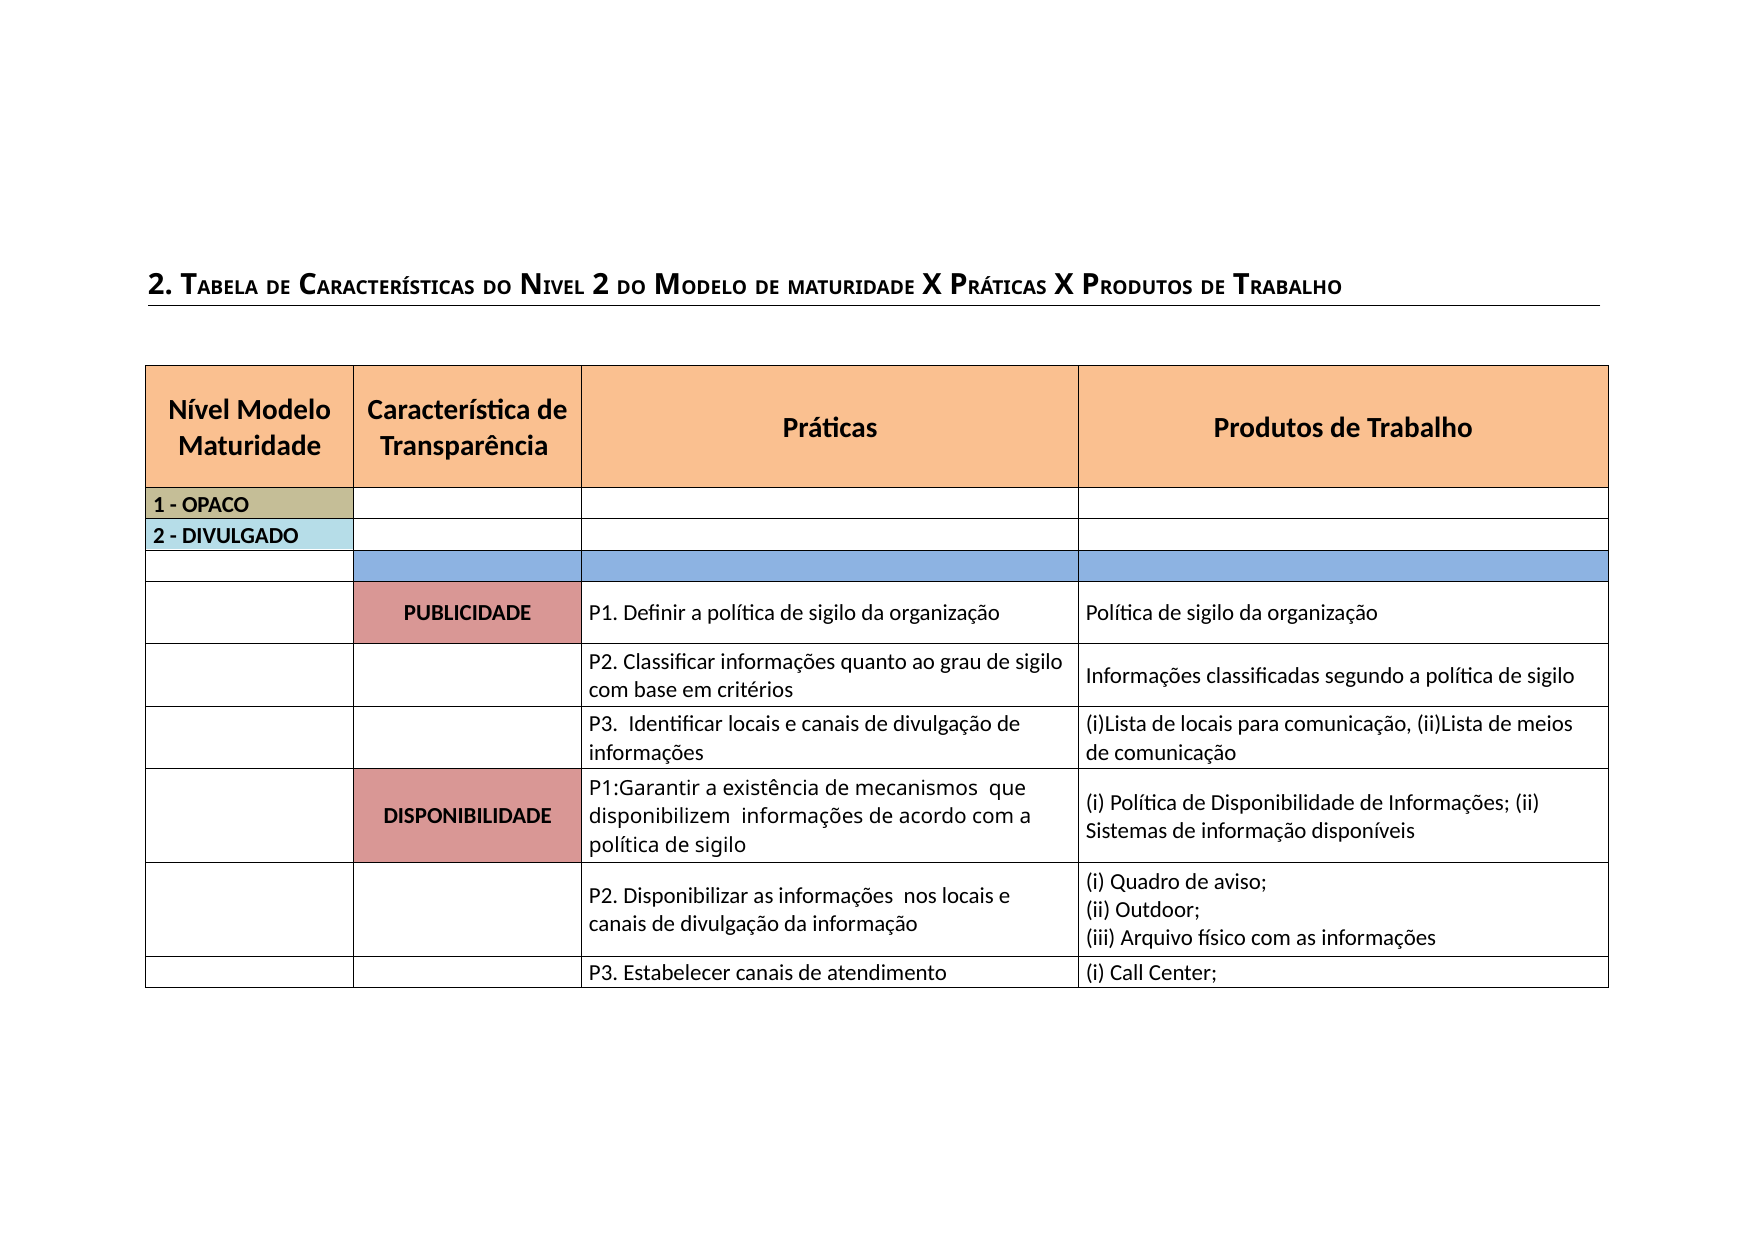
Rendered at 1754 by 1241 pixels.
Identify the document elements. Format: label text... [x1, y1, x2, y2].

table_header Nível Modelo Maturidade [146, 366, 353, 487]
table_cell [582, 488, 1078, 518]
table_cell [354, 644, 581, 706]
subtitle 2. Tabela de Características do Nivel 2 do Modelo de maturidade X Práticas X Produtos de Trabalho [148, 263, 1600, 305]
table_cell [146, 863, 353, 956]
table_cell P3. Identificar locais e canais de divulgação de informações [582, 707, 1078, 768]
table_cell [146, 707, 353, 768]
table_cell [354, 488, 581, 518]
table_header Produtos de Trabalho [1079, 366, 1608, 487]
table_cell P3. Estabelecer canais de atendimento [582, 957, 1078, 987]
table_cell (i) Quadro de aviso; (ii) Outdoor; (iii) Arquivo físico com as informações [1079, 863, 1608, 956]
table_cell (i)Lista de locais para comunicação, (ii)Lista de meios de comunicação [1079, 707, 1608, 768]
table_cell (i) Call Center; [1079, 957, 1608, 987]
table_cell P2. Classificar informações quanto ao grau de sigilo com base em critérios [582, 644, 1078, 706]
table_cell DISPONIBILIDADE [354, 769, 581, 862]
table_cell [354, 707, 581, 768]
table_cell [1079, 551, 1608, 581]
table_cell P1:Garantir a existência de mecanismos que disponibilizem informações de acordo com a política de sigilo [582, 769, 1078, 862]
table_cell 1 - OPACO [146, 488, 353, 518]
table_cell [354, 863, 581, 956]
table_cell [354, 957, 581, 987]
table_cell [146, 957, 353, 987]
table_cell Informações classificadas segundo a política de sigilo [1079, 644, 1608, 706]
table_cell P2. Disponibilizar as informações nos locais e canais de divulgação da informação [582, 863, 1078, 956]
table_cell PUBLICIDADE [354, 582, 581, 643]
table_cell 2 - DIVULGADO [146, 519, 353, 549]
table_cell (i) Política de Disponibilidade de Informações; (ii) Sistemas de informação disponíveis [1079, 769, 1608, 862]
table_cell Política de sigilo da organização [1079, 582, 1608, 643]
table_cell [354, 519, 581, 549]
table_cell P1. Definir a política de sigilo da organização [582, 582, 1078, 643]
table_cell [582, 551, 1078, 581]
table_cell [146, 551, 353, 581]
table_cell [354, 551, 581, 581]
table_header Práticas [582, 366, 1078, 487]
table_cell [1079, 519, 1608, 549]
table_cell [582, 519, 1078, 549]
table_cell [1079, 488, 1608, 518]
table_cell [146, 582, 353, 643]
table_cell [146, 644, 353, 706]
table_header Característica de Transparência [354, 366, 581, 487]
table_cell [146, 769, 353, 862]
